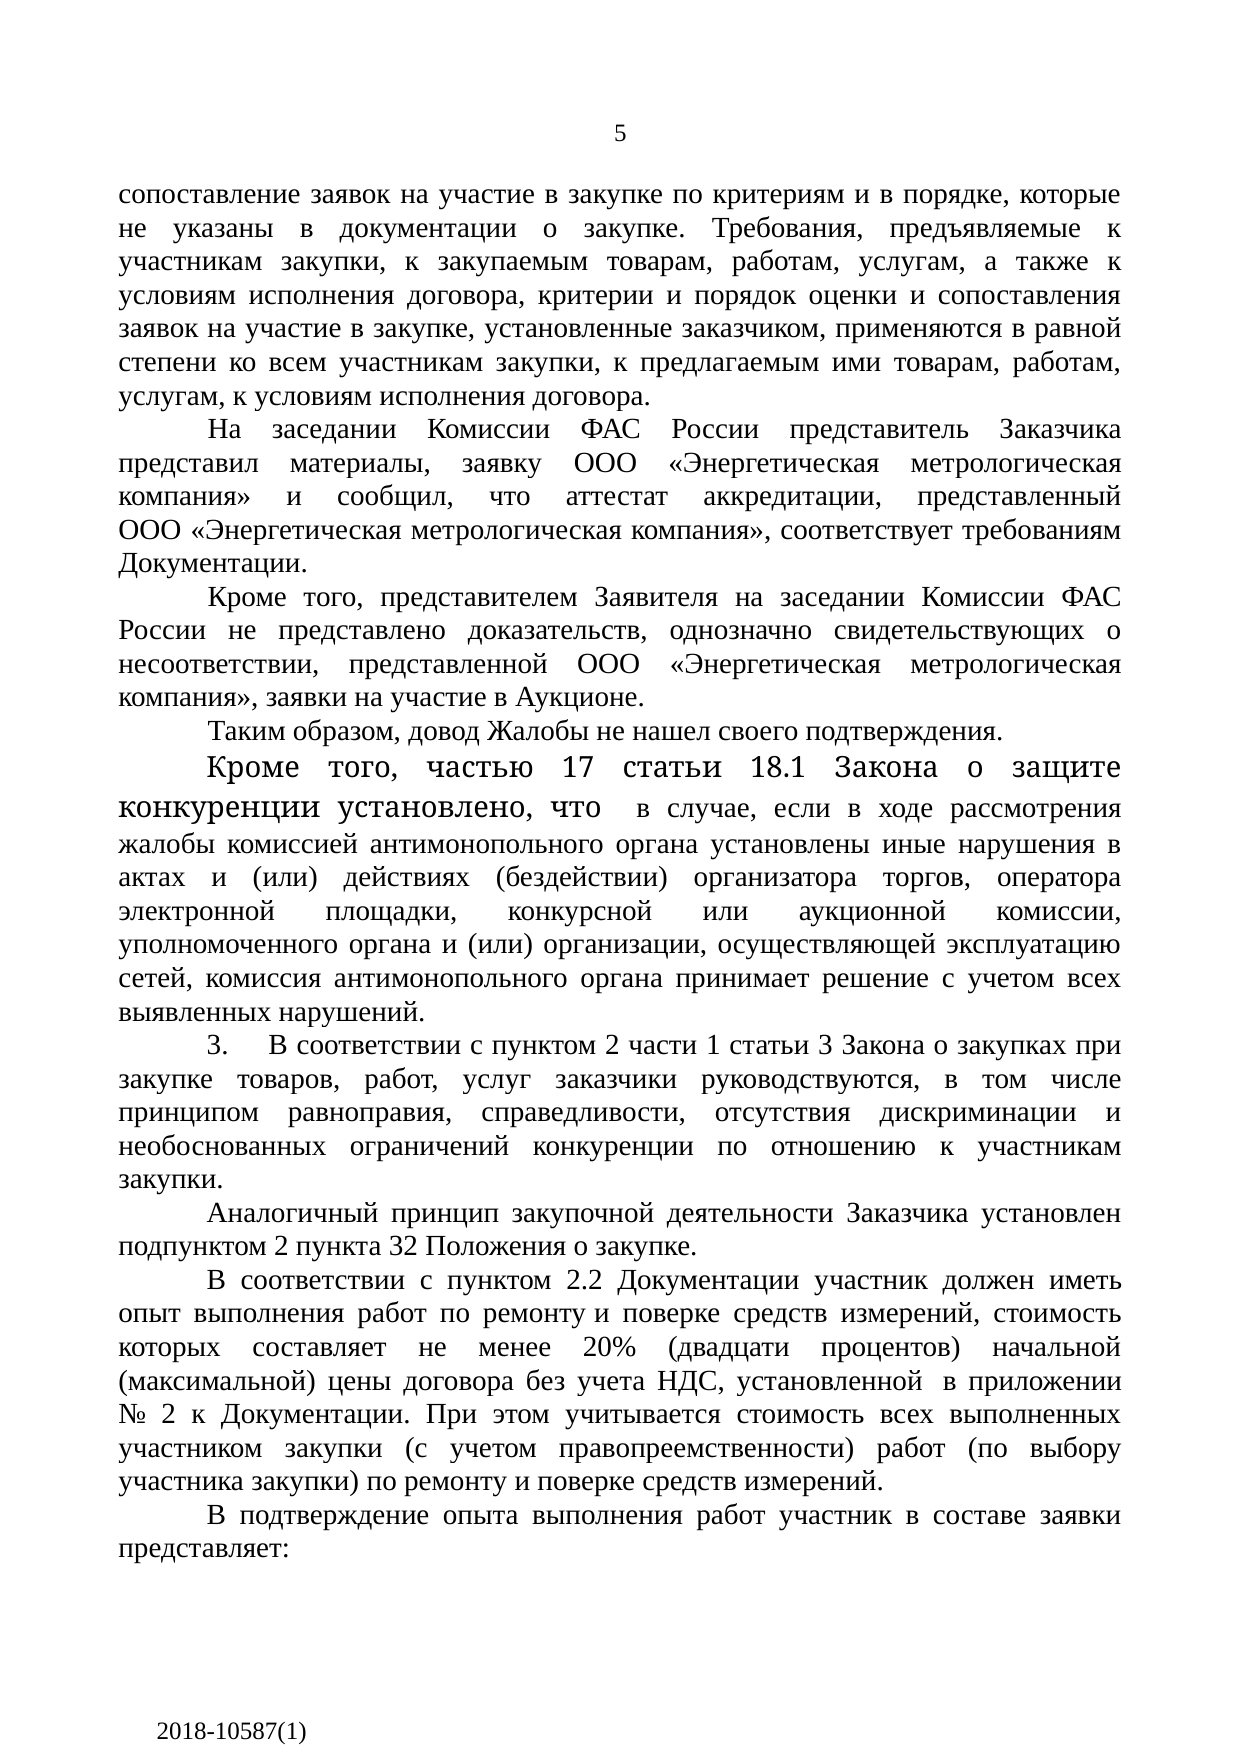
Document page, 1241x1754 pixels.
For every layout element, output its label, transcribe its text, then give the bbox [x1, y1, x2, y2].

text Таким образом, довод Жалобы не нашел своего подтверждения. [118, 713, 1122, 747]
text В соответствии с пунктом 2.2 Документации участник должен иметь опыт выполнения работ по ремонту и поверке средств измерений, стоимость которых составляет не менее 20% (двадцати процентов) начальной (максимальной) цены договора без учета НДС, установленной в приложении № 2 к Документации. При этом учитывается стоимость всех выполненных участником закупки (с учетом правопреемственности) работ (по выбору участника закупки) по ремонту и поверке средств измерений. [118, 1262, 1122, 1497]
list В соответствии с пунктом 2 части 1 статьи 3 Закона о закупках при закупке товаров, работ, услуг заказчики руководствуются, в том числе принципом равноправия, справедливости, отсутствия дискриминации и необоснованных ограничений конкуренции по отношению к участникам закупки. [118, 1027, 1122, 1195]
text сопоставление заявок на участие в закупке по критериям и в порядке, которые не указаны в документации о закупке. Требования, предъявляемые к участникам закупки, к закупаемым товарам, работам, услугам, а также к условиям исполнения договора, критерии и порядок оценки и сопоставления заявок на участие в закупке, установленные заказчиком, применяются в равной степени ко всем участникам закупки, к предлагаемым ими товарам, работам, услугам, к условиям исполнения договора. [118, 176, 1122, 411]
text Аналогичный принцип закупочной деятельности Заказчика установлен подпунктом 2 пункта 32 Положения о закупке. [118, 1195, 1122, 1262]
text Кроме того, частью 17 статьи 18.1 Закона о защите конкуренции установлено, что в случае, если в ходе рассмотрения жалобы комиссией антимонопольного органа установлены иные нарушения в актах и (или) действиях (бездействии) организатора торгов, оператора электронной площадки, конкурсной или аукционной комиссии, уполномоченного органа и (или) организации, осуществляющей эксплуатацию сетей, комиссия антимонопольного органа принимает решение с учетом всех выявленных нарушений. [118, 747, 1122, 1027]
text На заседании Комиссии ФАС России представитель Заказчика представил материалы, заявку ООО «Энергетическая метрологическая компания» и сообщил, что аттестат аккредитации, представленный ООО «Энергетическая метрологическая компания», соответствует требованиям Документации. [118, 411, 1122, 579]
text В подтверждение опыта выполнения работ участник в составе заявки представляет: [118, 1497, 1122, 1564]
text Кроме того, представителем Заявителя на заседании Комиссии ФАС России не представлено доказательств, однозначно свидетельствующих о несоответствии, представленной ООО «Энергетическая метрологическая компания», заявки на участие в Аукционе. [118, 579, 1122, 713]
